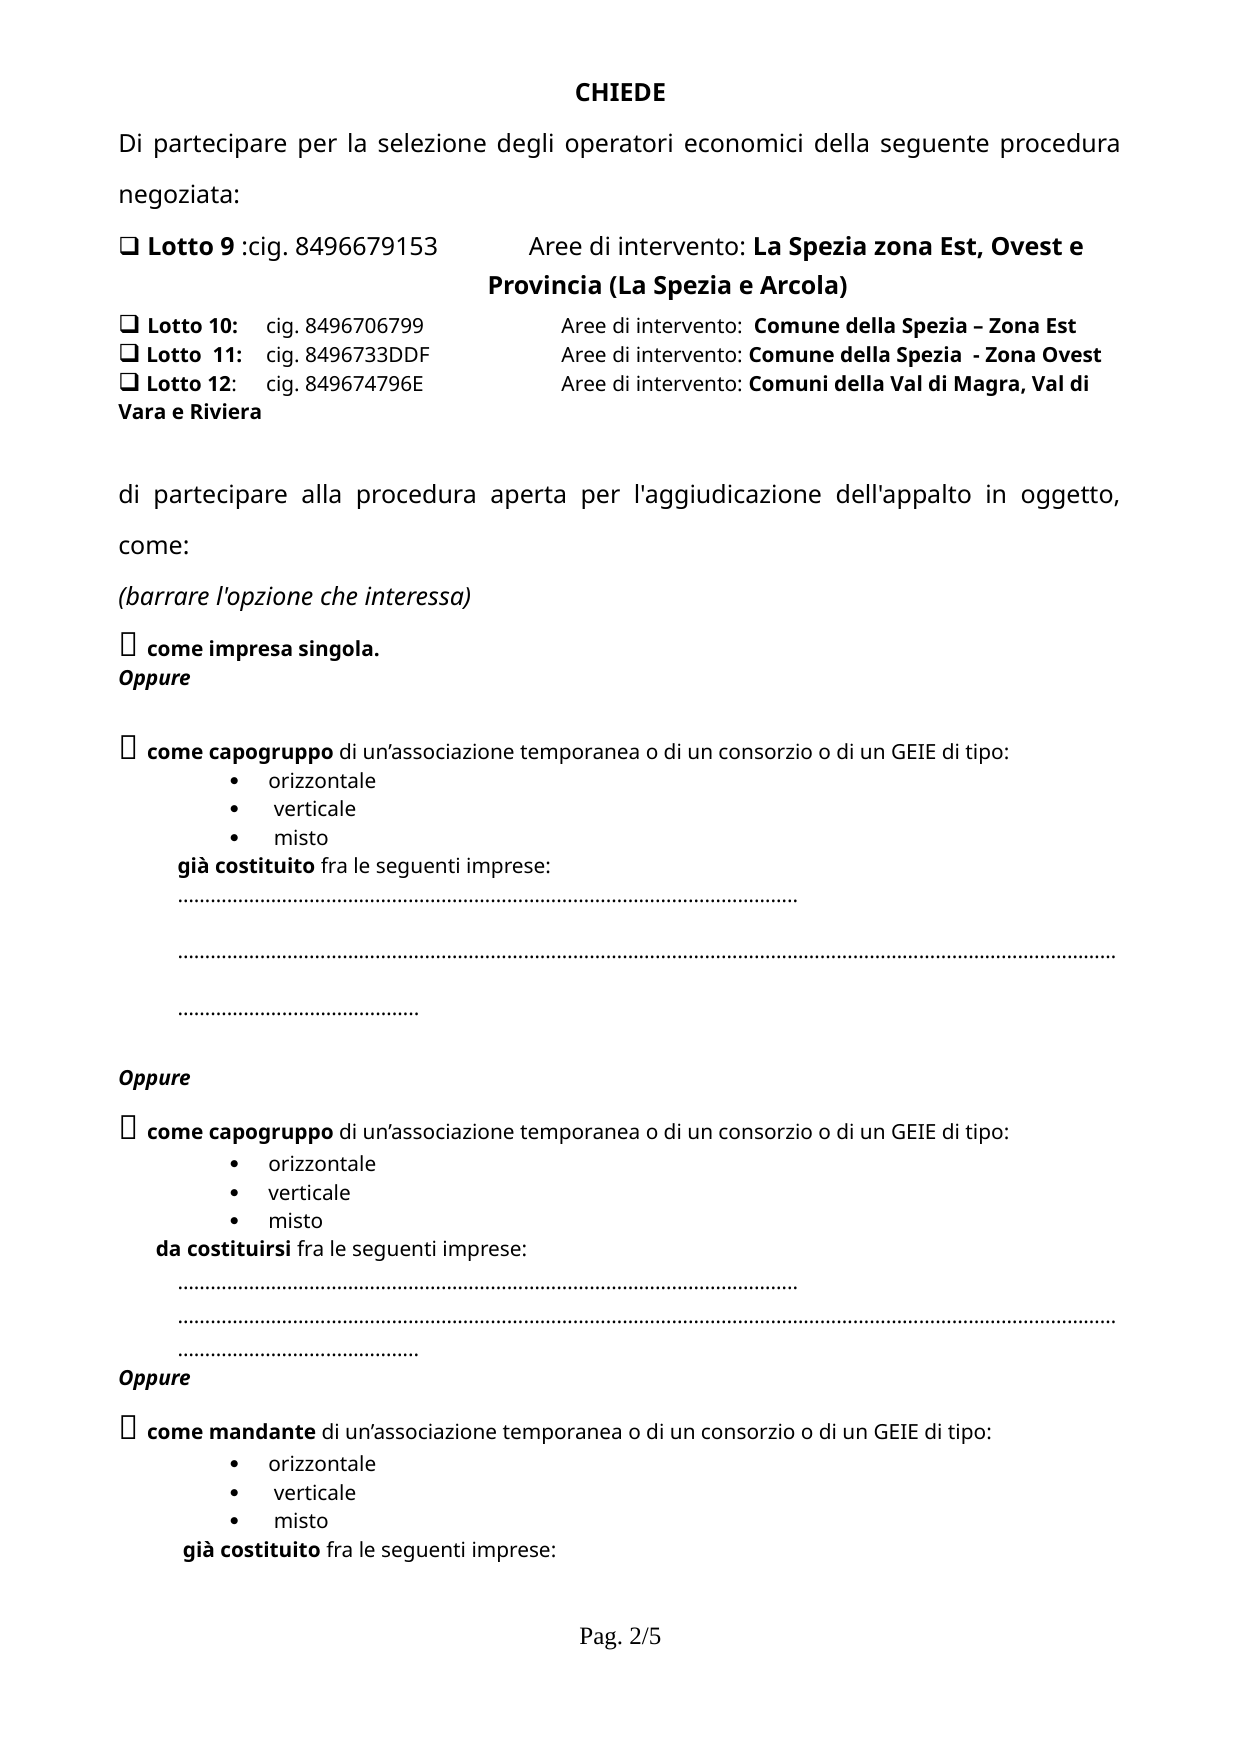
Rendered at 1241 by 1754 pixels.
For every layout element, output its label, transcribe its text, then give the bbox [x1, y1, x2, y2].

list orizzontale [231, 1149, 1122, 1178]
list verticale [231, 1178, 1122, 1206]
text Oppure [118, 1063, 1122, 1091]
list orizzontale [231, 1449, 1122, 1478]
text  come impresa singola. [118, 630, 1122, 663]
list verticale [231, 794, 1122, 823]
text CHIEDE [118, 75, 1122, 109]
text  come capogruppo di un’associazione temporanea o di un consorzio o di un GEIE di tipo: [118, 733, 1122, 766]
list misto [231, 1506, 1122, 1535]
text Di partecipare per la selezione degli operatori economici della seguente procedura negoziata: [118, 126, 1122, 211]
text …………………………………………………………………………………………………..………………………………………………………………………………………………………………………………………………………………………...………………….. [177, 880, 1122, 1022]
text già costituito fra le seguenti imprese: [177, 1535, 1122, 1563]
list verticale [231, 1478, 1122, 1506]
text  come capogruppo di un’associazione temporanea o di un consorzio o di un GEIE di tipo: [118, 1104, 1122, 1149]
text Oppure [118, 1363, 1122, 1391]
text di partecipare alla procedura aperta per l'aggiudicazione dell'appalto in oggetto, come: [118, 477, 1122, 562]
text  Lotto 12: cig. 849674796E Aree di intervento: Comuni della Val di Magra, Val di Vara e Riviera [118, 369, 1122, 426]
list misto [231, 823, 1122, 851]
list orizzontale [231, 766, 1122, 794]
text da costituirsi fra le seguenti imprese: [118, 1234, 1122, 1263]
text  Lotto 9 :cig. 8496679153 Aree di intervento: La Spezia zona Est, Ovest e Provincia (La Spezia e Arcola) [118, 228, 1122, 301]
list misto [231, 1206, 1122, 1234]
text  Lotto 10: cig. 8496706799 Aree di intervento: Comune della Spezia – Zona Est [118, 306, 1122, 341]
text Oppure [118, 663, 1122, 692]
text (barrare l'opzione che interessa) [118, 579, 1122, 613]
text  come mandante di un’associazione temporanea o di un consorzio o di un GEIE di tipo: [118, 1404, 1122, 1449]
text …………………………………………………………………………………………………..…………………………………………………………………………………………………………………………………………………………………………………………….. [177, 1263, 1122, 1363]
text già costituito fra le seguenti imprese: [177, 851, 1122, 880]
text  Lotto 11: cig. 8496733DDF Aree di intervento: Comune della Spezia - Zona Ovest [118, 341, 1122, 369]
